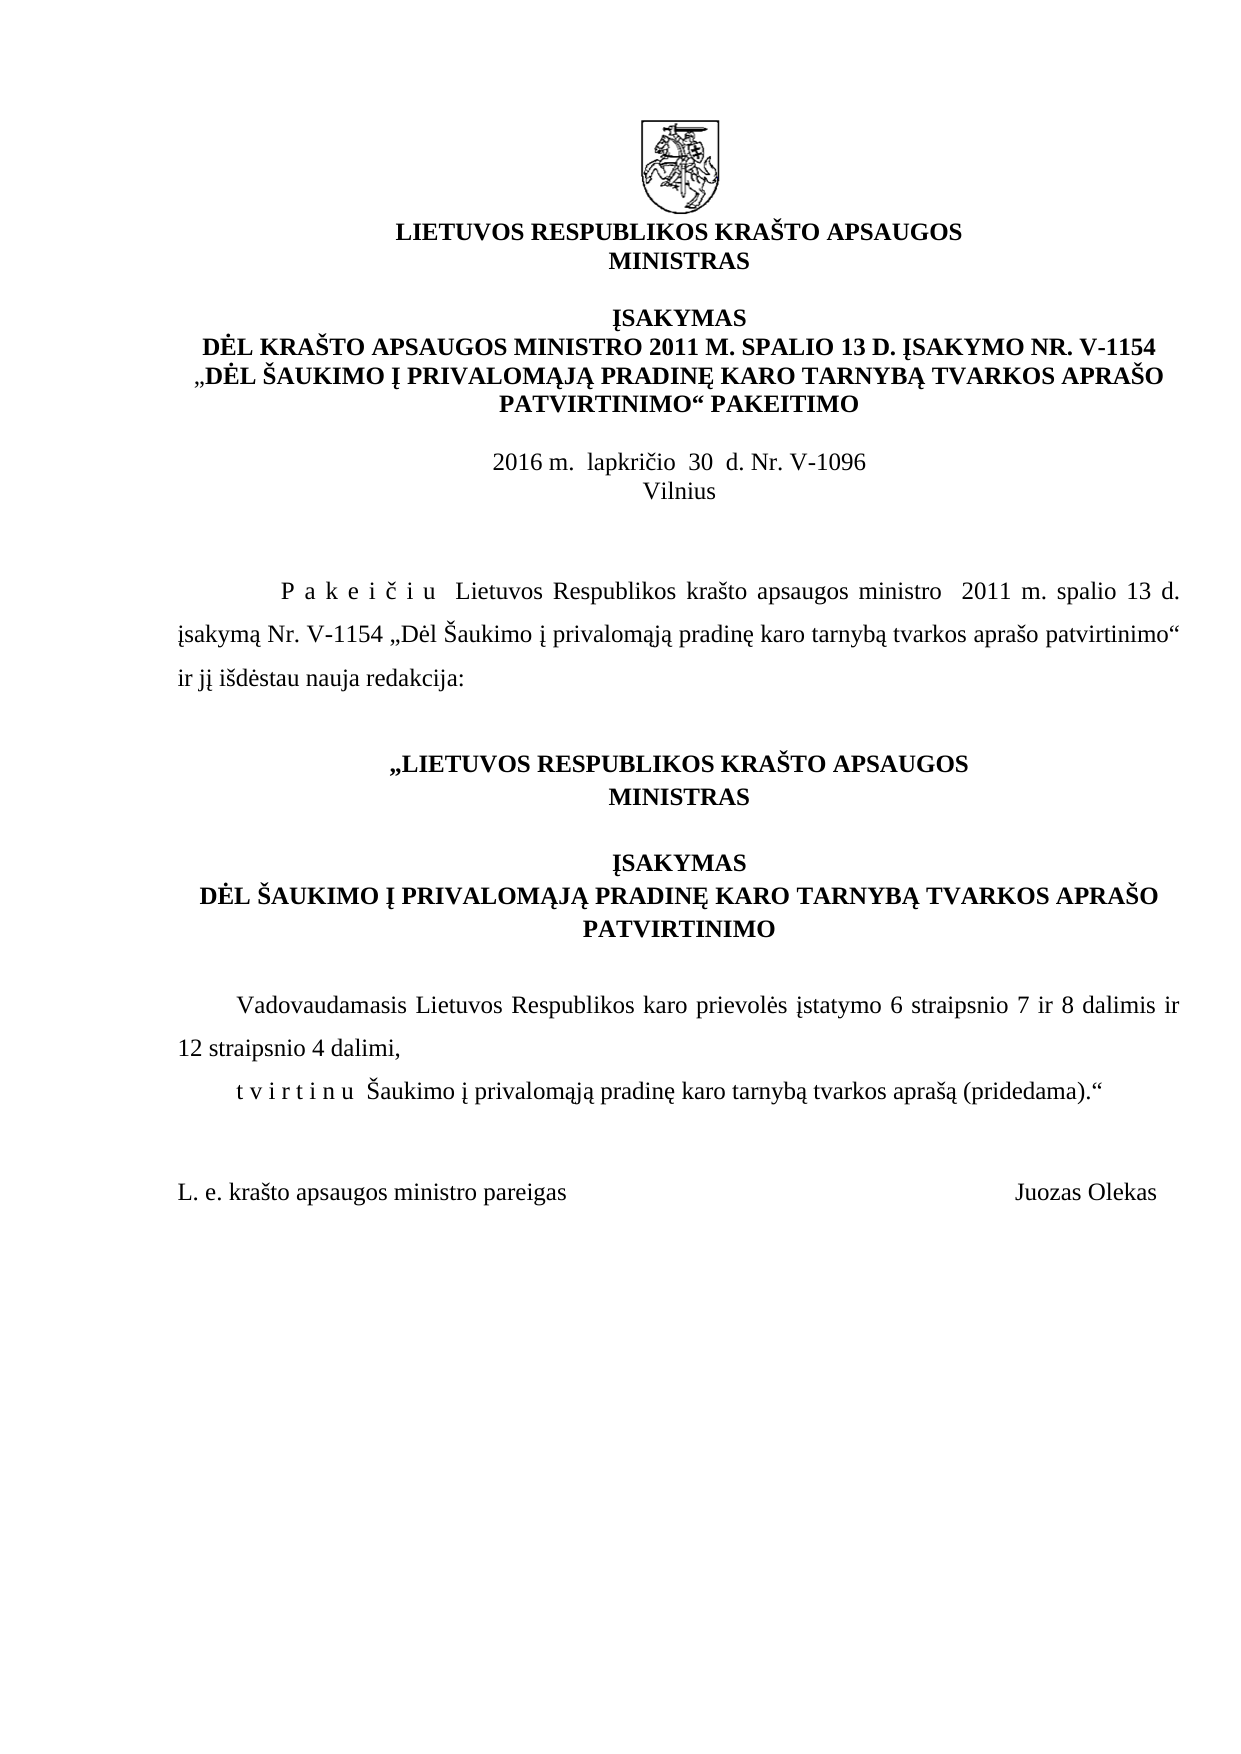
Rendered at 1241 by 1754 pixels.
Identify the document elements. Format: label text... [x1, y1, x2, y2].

text „LIETUVOS RESPUBLIKOS KRAŠTO APSAUGOS [177, 749, 1181, 778]
text MINISTRAS [177, 782, 1181, 811]
text ĮSAKYMAS [177, 303, 1181, 332]
text ĮSAKYMAS [177, 848, 1181, 877]
text P a k e i č i u Lietuvos Respublikos krašto apsaugos ministro 2011 m. spalio 13 d. įsakymą Nr. V-1154 „Dėl Šaukimo į privalomąją pradinę karo tarnybą tvarkos aprašo patvirtinimo“ ir jį išdėstau nauja redakcija: [177, 576, 1181, 691]
text MINISTRAS [177, 246, 1181, 274]
text DĖL KRAŠTO APSAUGOS MINISTRO 2011 M. SPALIO 13 D. ĮSAKYMO NR. V-1154 „DĖL ŠAUKIMO Į PRIVALOMĄJĄ PRADINĘ KARO TARNYBĄ tvarkos aprašo patvirtinimo“ PAKEITIMO [177, 332, 1181, 418]
text tv i r t i n u Šaukimo į privalomąją pradinę karo tarnybą tvarkos aprašą (pridedama).“ [177, 1076, 1181, 1105]
text L. e. krašto apsaugos ministro pareigas Juozas Olekas [177, 1177, 1181, 1206]
text DĖL ŠAUKIMO Į PRIVALOMĄJĄ PRADINĘ KARO TARNYBĄ TVARKOS APRAŠO PATVIRTINIMO [177, 881, 1181, 943]
text LIETUVOS RESPUBLIKOS KRAŠTO APSAUGOS [177, 217, 1181, 246]
text 2016 m. lapkričio 30 d. Nr. V-1096 [177, 447, 1181, 476]
text Vilnius [177, 476, 1181, 504]
text Vadovaudamasis Lietuvos Respublikos karo prievolės įstatymo 6 straipsnio 7 ir 8 dalimis ir 12 straipsnio 4 dalimi, [177, 990, 1181, 1062]
